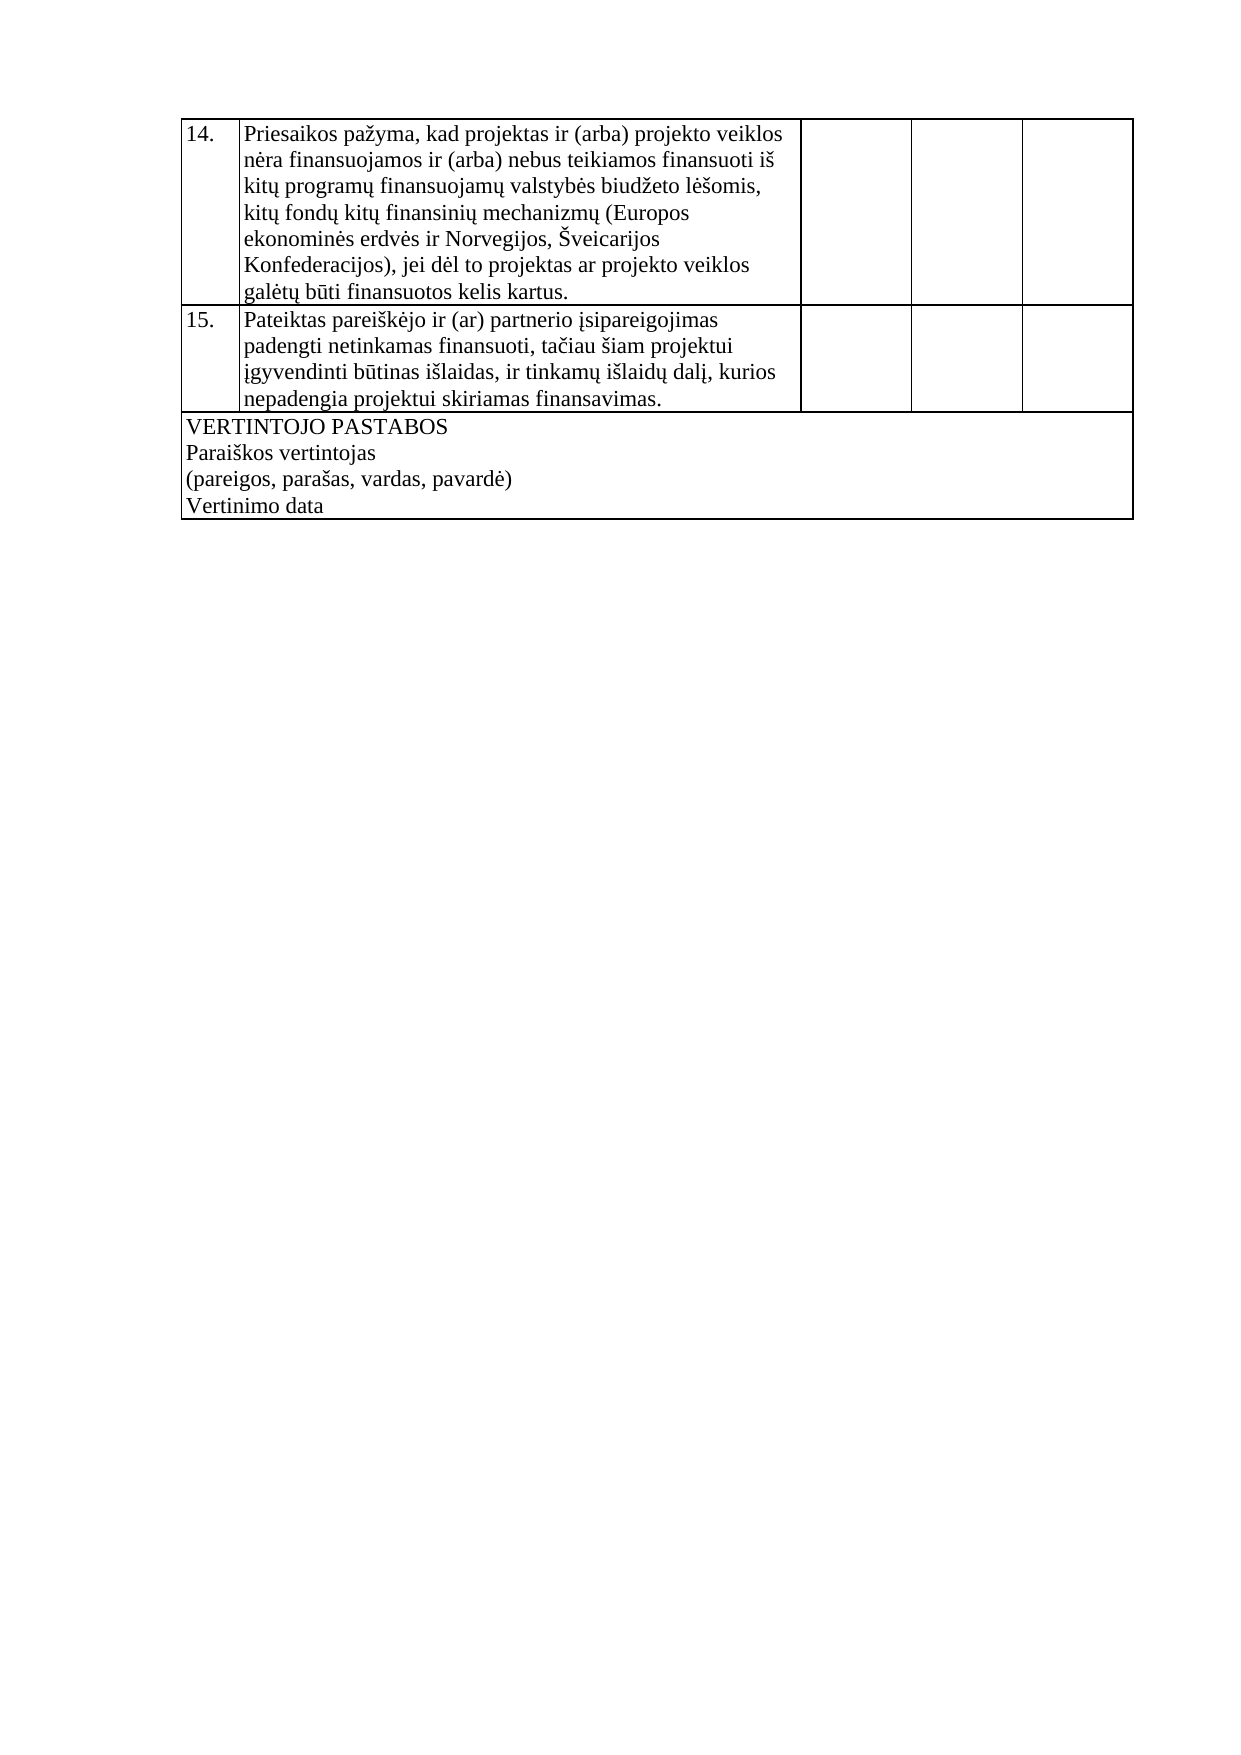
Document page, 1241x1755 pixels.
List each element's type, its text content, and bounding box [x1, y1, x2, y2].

table_cell 14. [182, 120, 239, 304]
table_cell [1023, 120, 1132, 304]
table_cell [802, 306, 911, 411]
table_cell VERTINTOJO PASTABOS Paraiškos vertintojas (pareigos, parašas, vardas, pavardė) Vertinimo data [182, 413, 1132, 518]
table_cell [802, 120, 911, 304]
table_cell [912, 306, 1022, 411]
table_cell Pateiktas pareiškėjo ir (ar) partnerio įsipareigojimas padengti netinkamas finansuoti, tačiau šiam projektui įgyvendinti būtinas išlaidas, ir tinkamų išlaidų dalį, kurios nepadengia projektui skiriamas finansavimas. [240, 306, 800, 411]
table_cell [912, 120, 1022, 304]
table_cell Priesaikos pažyma, kad projektas ir (arba) projekto veiklos nėra finansuojamos ir (arba) nebus teikiamos finansuoti iš kitų programų finansuojamų valstybės biudžeto lėšomis, kitų fondų kitų finansinių mechanizmų (Europos ekonominės erdvės ir Norvegijos, Šveicarijos Konfederacijos), jei dėl to projektas ar projekto veiklos galėtų būti finansuotos kelis kartus. [240, 120, 800, 304]
table_cell 15. [182, 306, 239, 411]
table_cell [1023, 306, 1132, 411]
